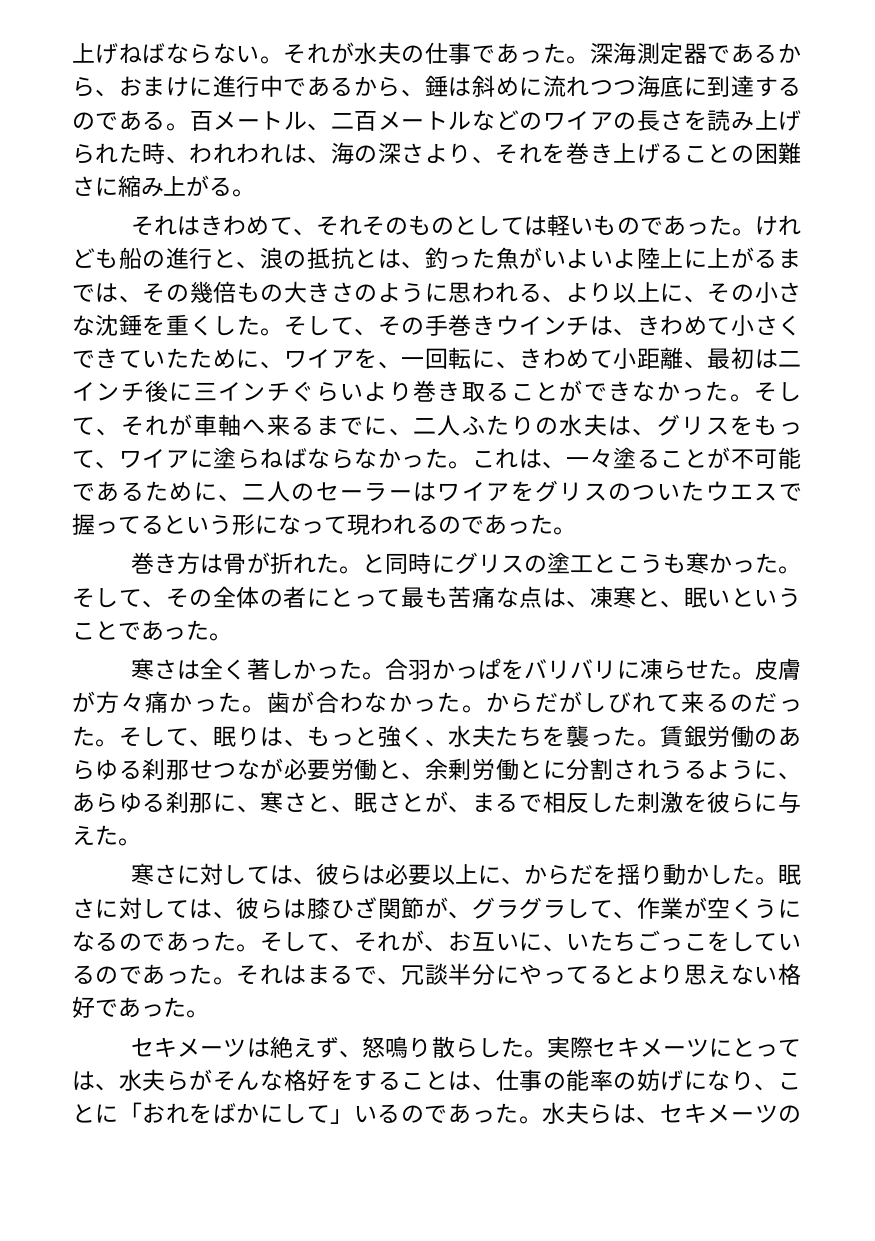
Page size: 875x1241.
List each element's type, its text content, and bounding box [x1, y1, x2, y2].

text それはきわめて、それそのものとしては軽いものであった。けれども船の進行と、浪の抵抗とは、釣った魚がいよいよ陸上に上がるまでは、その幾倍もの大きさのように思われる、より以上に、その小さな沈錘を重くした。そして、その手巻きウインチは、きわめて小さくできていたために、ワイアを、一回転に、きわめて小距離、最初は二インチ後に三インチぐらいより巻き取ることができなかった。そして、それが車軸へ来るまでに、二人ふたりの水夫は、グリスをもって、ワイアに塗らねばならなかった。これは、一々塗ることが不可能であるために、二人のセーラーはワイアをグリスのついたウエスで握ってるという形になって現われるのであった。 [72, 208, 802, 540]
text セキメーツは絶えず、怒鳴り散らした。実際セキメーツにとっては、水夫らがそんな格好をすることは、仕事の能率の妨げになり、ことに「おれをばかにして」いるのであった。水夫らは、セキメーツの [72, 1029, 802, 1129]
text 寒さに対しては、彼らは必要以上に、からだを揺り動かした。眠さに対しては、彼らは膝ひざ関節が、グラグラして、作業が空くうになるのであった。そして、それが、お互いに、いたちごっこをしているのであった。それはまるで、冗談半分にやってるとより思えない格好であった。 [72, 857, 802, 1023]
text 寒さは全く著しかった。合羽かっぱをバリバリに凍らせた。皮膚が方々痛かった。歯が合わなかった。からだがしびれて来るのだった。そして、眠りは、もっと強く、水夫たちを襲った。賃銀労働のあらゆる刹那せつなが必要労働と、余剰労働とに分割されうるように、あらゆる刹那に、寒さと、眠さとが、まるで相反した刺激を彼らに与えた。 [72, 652, 802, 851]
text 上げねばならない。それが水夫の仕事であった。深海測定器であるから、おまけに進行中であるから、錘は斜めに流れつつ海底に到達するのである。百メートル、二百メートルなどのワイアの長さを読み上げられた時、われわれは、海の深さより、それを巻き上げることの困難さに縮み上がる。 [72, 36, 802, 202]
text 巻き方は骨が折れた。と同時にグリスの塗工とこうも寒かった。そして、その全体の者にとって最も苦痛な点は、凍寒と、眠いということであった。 [72, 546, 802, 646]
